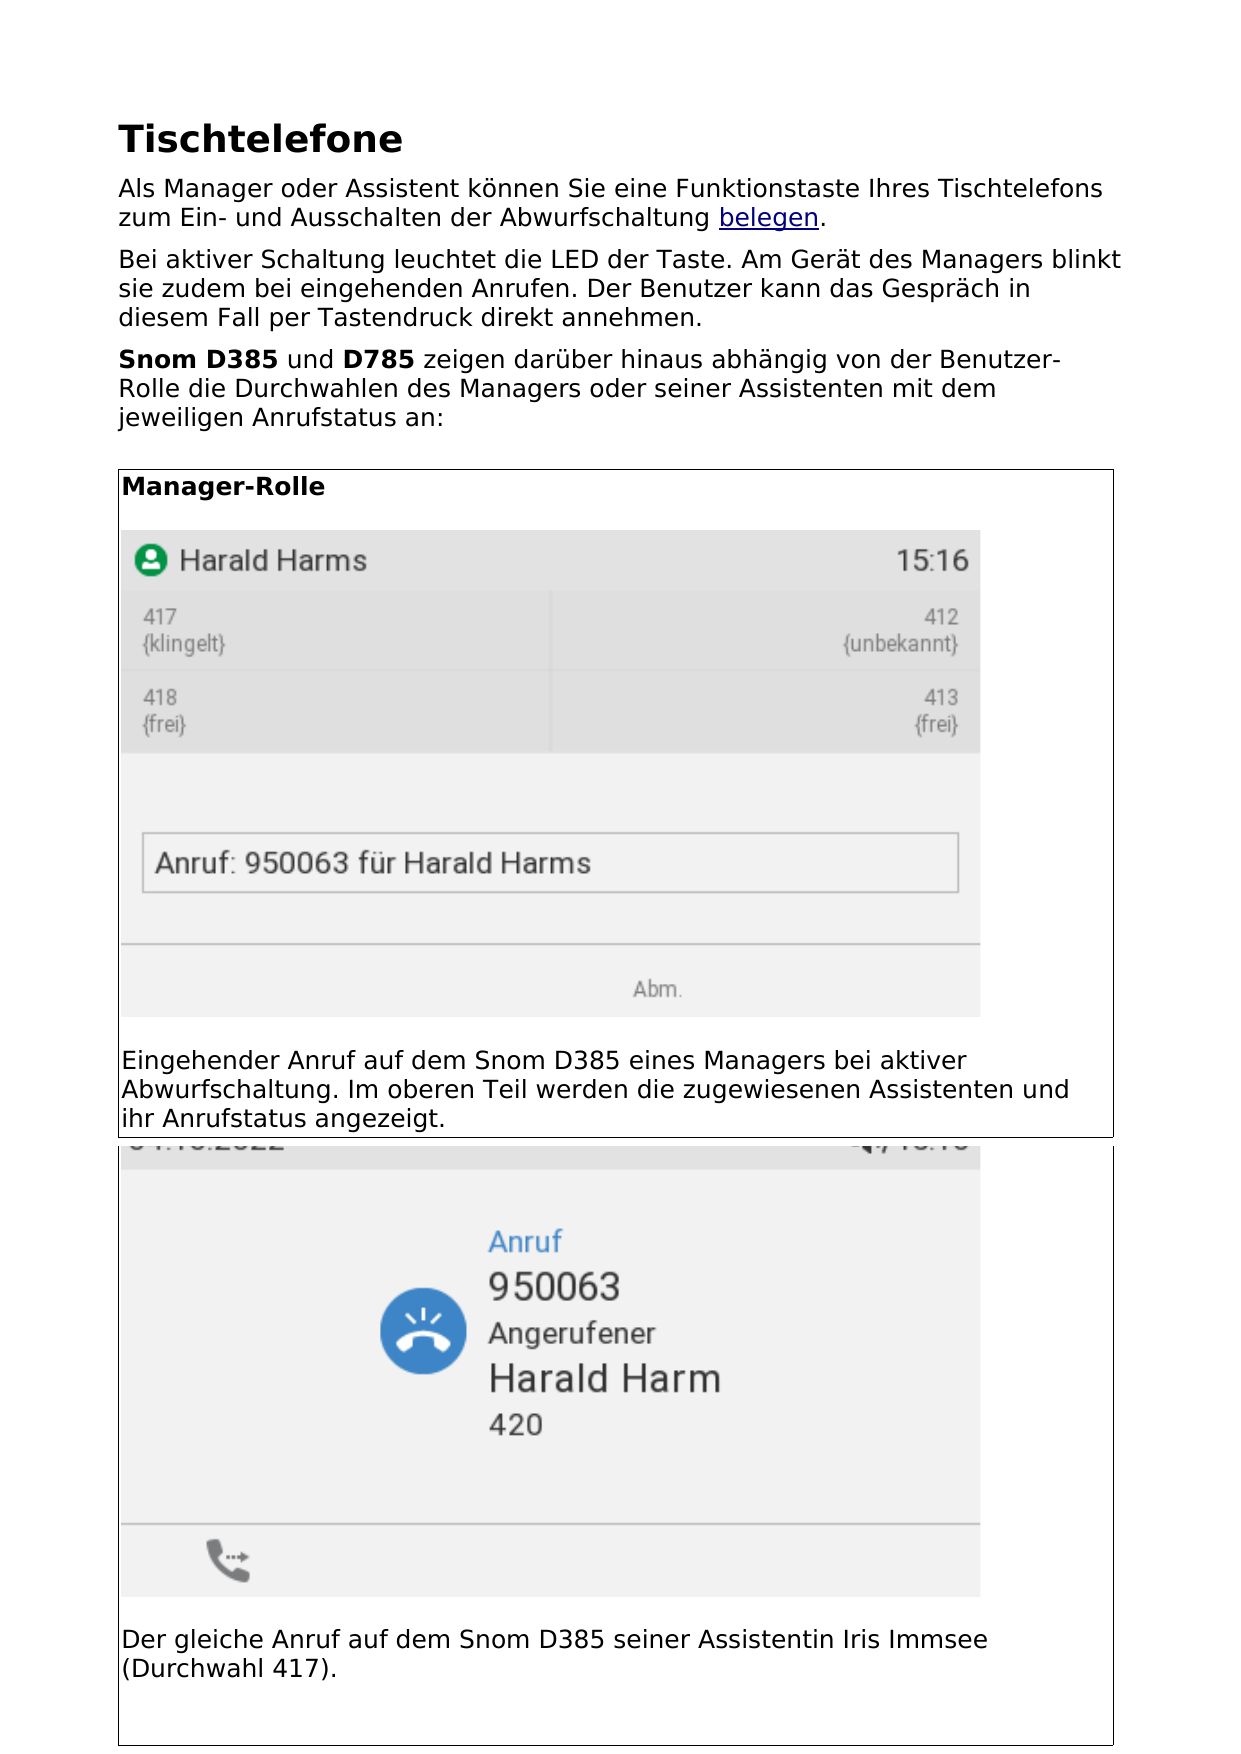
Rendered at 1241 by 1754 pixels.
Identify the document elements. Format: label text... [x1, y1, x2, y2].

picture [121, 1146, 981, 1597]
picture [121, 530, 981, 1017]
table_header Manager-Rolle Eingehender Anruf auf dem Snom D385 eines Managers bei aktiver Abwurfschaltung. Im oberen Teil werden die zugewiesenen Assistenten und ihr Anrufstatus angezeigt. [119, 470, 1113, 1137]
text Als Manager oder Assistent können Sie eine Funktionstaste Ihres Tischtelefons zum Ein- und Ausschalten der Abwurfschaltung belegen. [118, 174, 1122, 233]
subtitle Tischtelefone [118, 118, 1122, 162]
table_header Assistenten-Rolle Der gleiche Anruf auf dem Snom D385 seiner Assistentin Iris Immsee (Durchwahl 417). [119, 1146, 1113, 1745]
text Bei aktiver Schaltung leuchtet die LED der Taste. Am Gerät des Managers blinkt sie zudem bei eingehenden Anrufen. Der Benutzer kann das Gespräch in diesem Fall per Tastendruck direkt annehmen. [118, 245, 1122, 333]
text Snom D385 und D785 zeigen darüber hinaus abhängig von der Benutzer-Rolle die Durchwahlen des Managers oder seiner Assistenten mit dem jeweiligen Anrufstatus an: [118, 345, 1122, 433]
